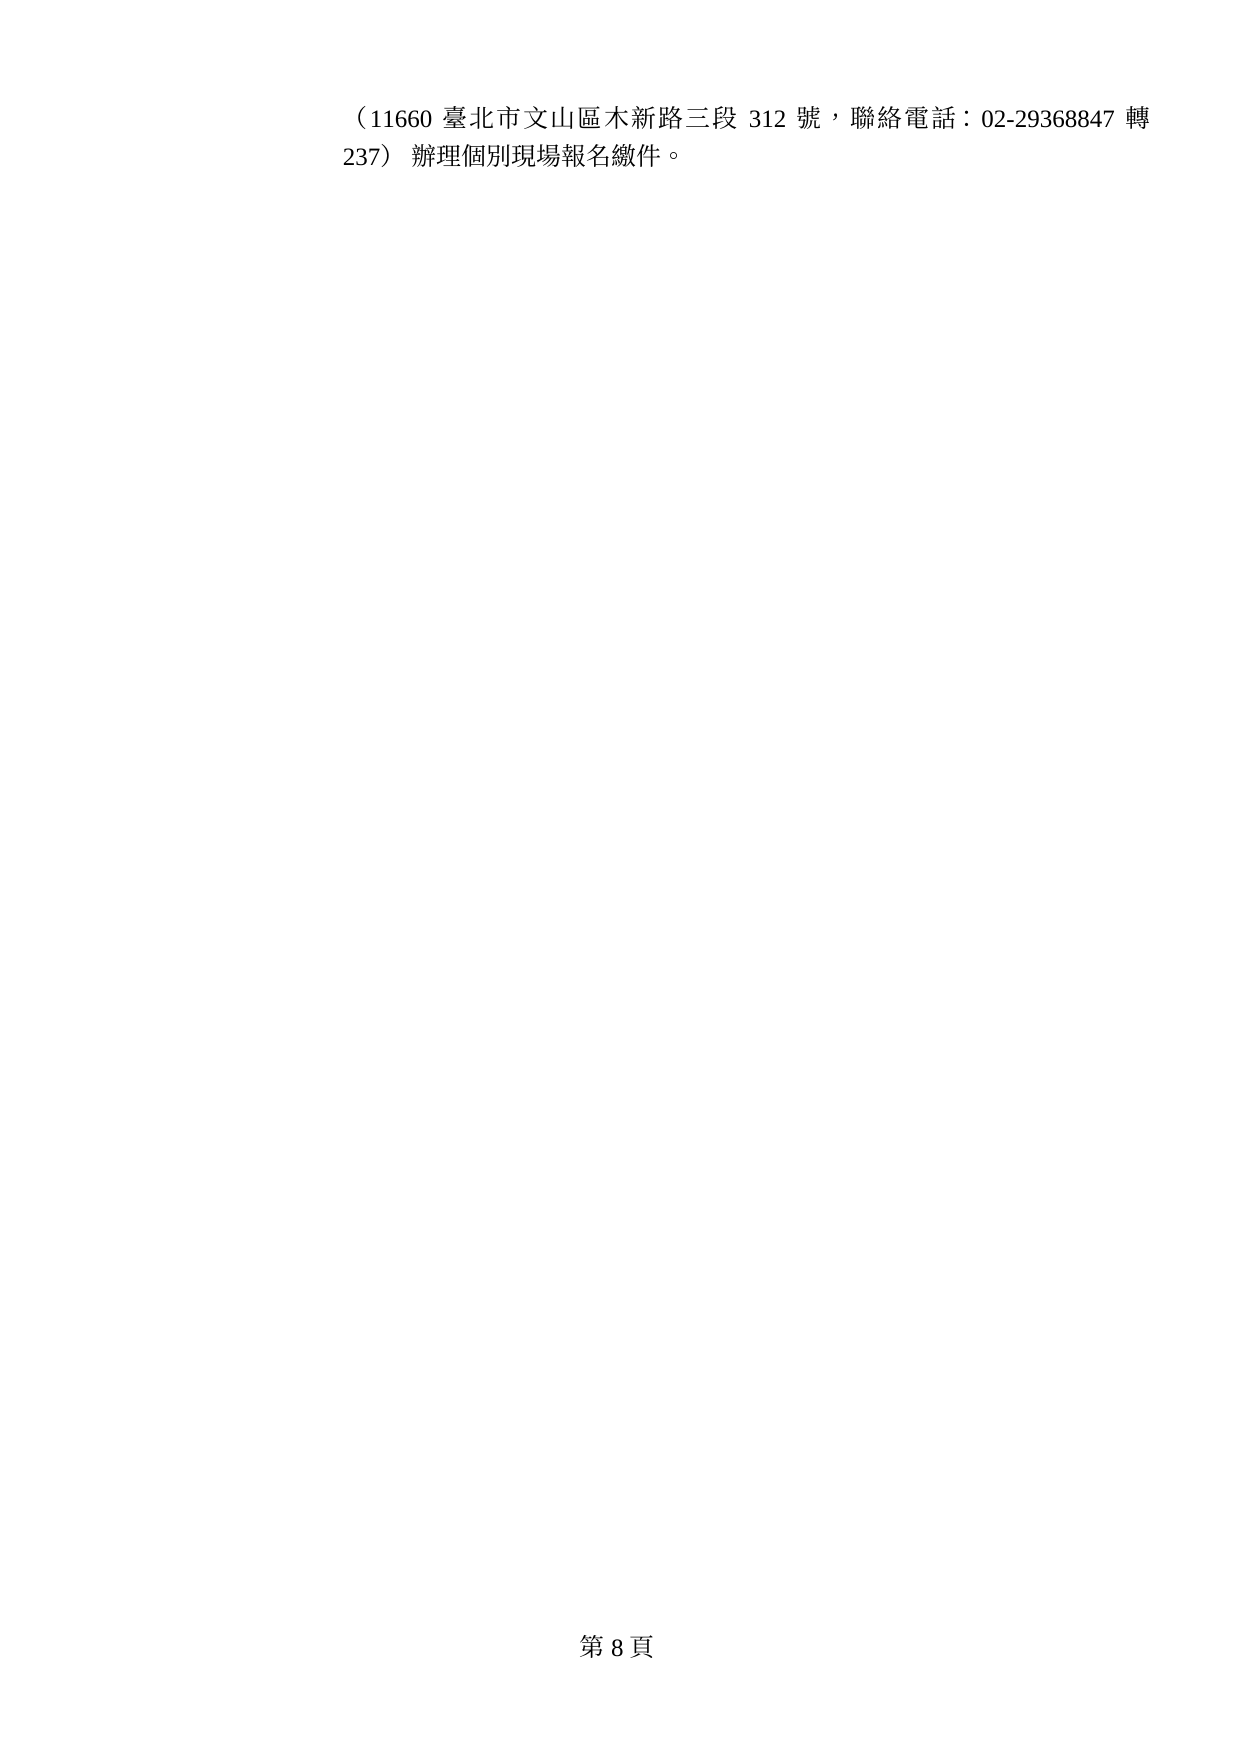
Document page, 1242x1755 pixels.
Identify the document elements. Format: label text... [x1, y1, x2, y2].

text （11660 臺北市文山區木新路三段 312 號，聯絡電話：02-29368847 轉 237） 辦理個別現場報名繳件。 [343, 98, 1150, 173]
